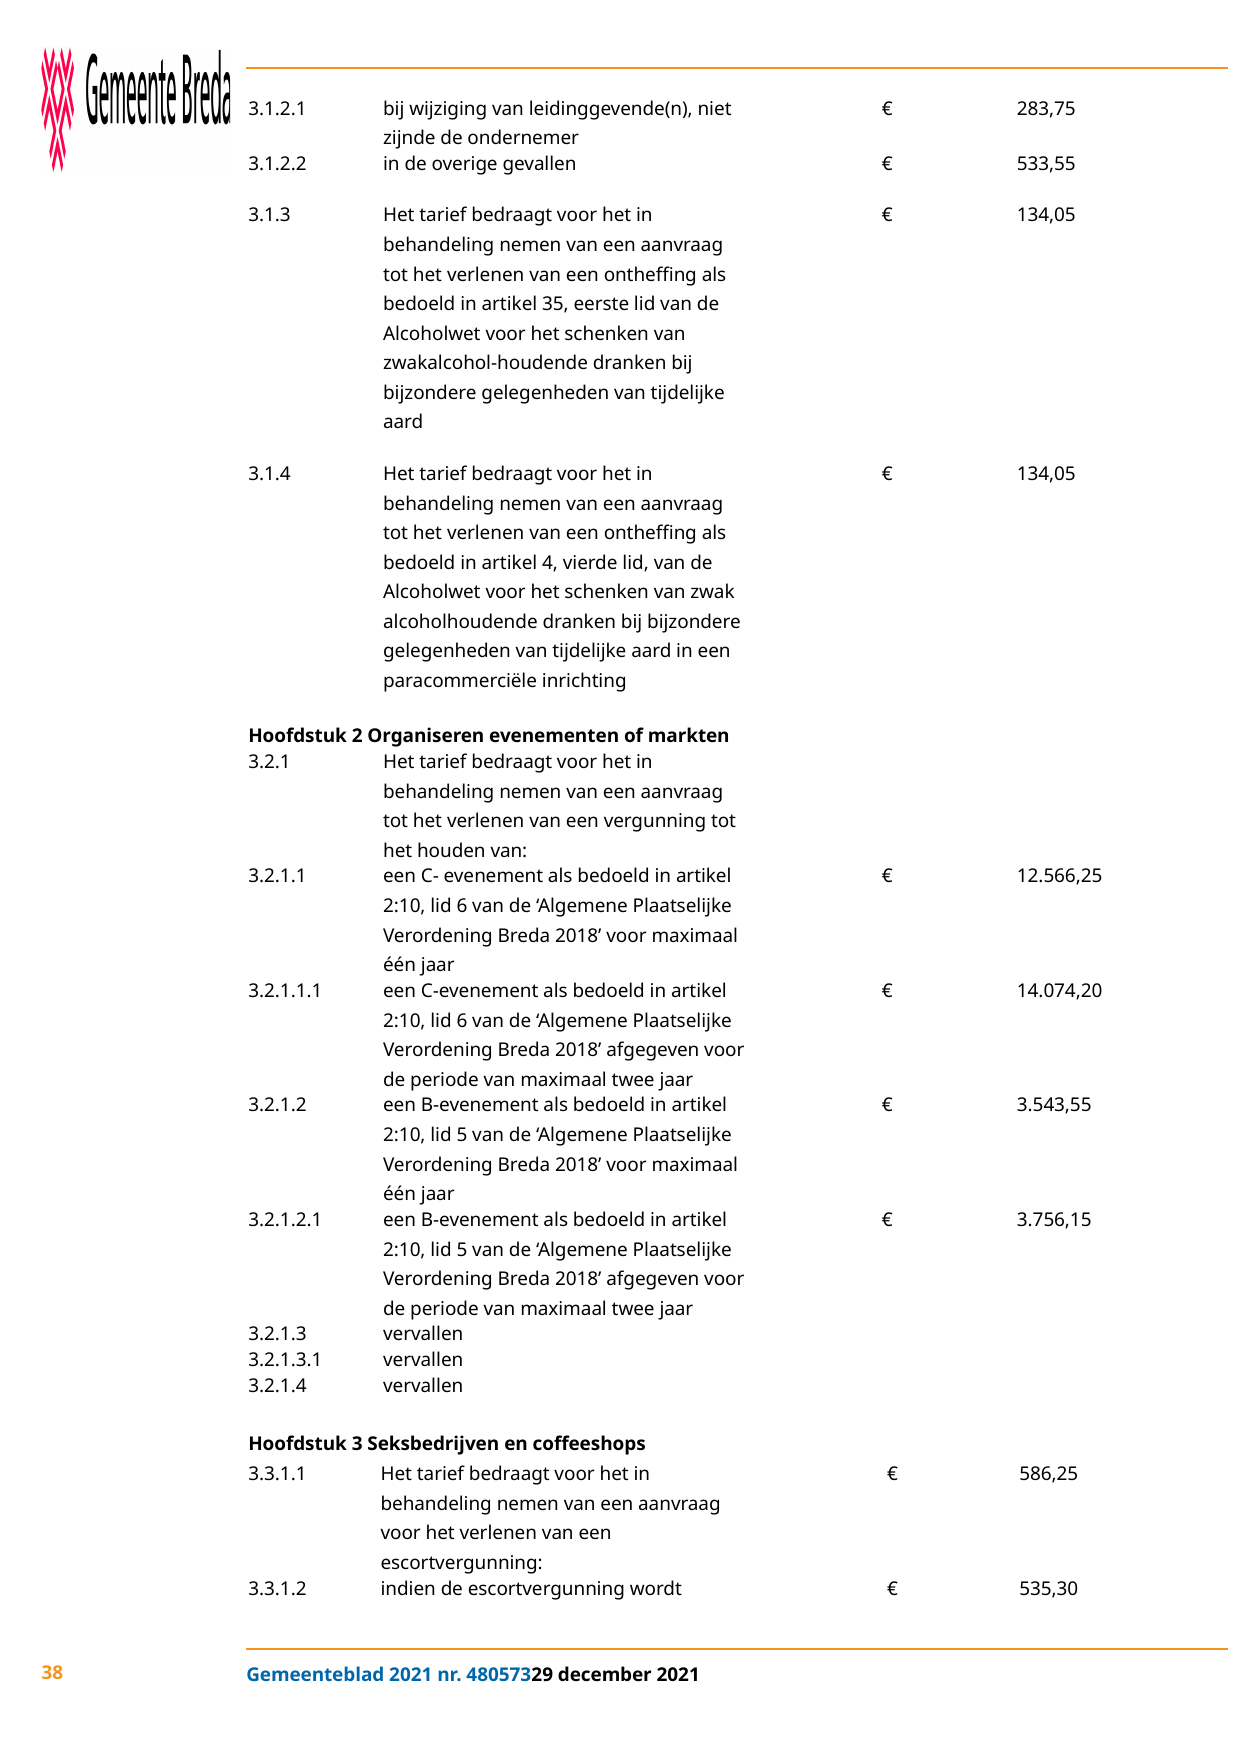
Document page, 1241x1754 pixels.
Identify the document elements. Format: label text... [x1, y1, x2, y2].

table_cell [747, 748, 882, 863]
table_cell [747, 1321, 882, 1346]
table_cell [747, 434, 882, 460]
table_cell indien de escortvergunning wordt [380, 1575, 754, 1601]
table_header € [887, 1460, 1019, 1575]
table_header [755, 1460, 887, 1575]
table_cell 14.074,20 [1017, 977, 1152, 1092]
table_cell vervallen [383, 1346, 747, 1372]
table_cell Het tarief bedraagt voor het in behandeling nemen van een aanvraag tot het verlenen van een ontheffing als bedoeld in artikel 35, eerste lid van de Alcoholwet voor het schenken van zwakalcohol-houdende dranken bij bijzondere gelegenheden van tijdelijke aard [383, 202, 747, 434]
table_cell [882, 1321, 1017, 1346]
table_cell € [882, 202, 1017, 434]
table_cell [248, 434, 383, 460]
table_cell [747, 977, 882, 1092]
table_cell 3.1.4 [248, 460, 383, 693]
table_cell 533,55 [1017, 150, 1152, 176]
table_header Het tarief bedraagt voor het in behandeling nemen van een aanvraag voor het verlenen van een escortvergunning: [380, 1460, 754, 1575]
table_cell 3.1.2.1 [248, 95, 383, 150]
table_cell in de overige gevallen [383, 150, 747, 176]
table_cell [248, 176, 383, 202]
table_cell € [882, 977, 1017, 1092]
table_cell [747, 460, 882, 693]
table_cell een B-evenement als bedoeld in artikel 2:10, lid 5 van de ‘Algemene Plaatselijke Verordening Breda 2018’ voor maximaal één jaar [383, 1092, 747, 1206]
table_cell [747, 863, 882, 977]
table_cell een C-evenement als bedoeld in artikel 2:10, lid 6 van de ‘Algemene Plaatselijke Verordening Breda 2018’ afgegeven voor de periode van maximaal twee jaar [383, 977, 747, 1092]
table_cell 3.2.1.4 [248, 1372, 383, 1398]
text Hoofdstuk 3 Seksbedrijven en coffeeshops [248, 1431, 1152, 1456]
table_cell 3.3.1.2 [248, 1575, 380, 1601]
table_cell 3.1.2.2 [248, 150, 383, 176]
table_cell 3.2.1.3 [248, 1321, 383, 1346]
table_cell [747, 1206, 882, 1321]
table_cell bij wijziging van leidinggevende(n), niet zijnde de ondernemer [383, 95, 747, 150]
table_cell 3.2.1.2.1 [248, 1206, 383, 1321]
table_cell € [882, 1092, 1017, 1206]
table_cell € [882, 150, 1017, 176]
table_cell € [887, 1575, 1019, 1601]
table_cell [1017, 748, 1152, 863]
table_cell [1017, 1372, 1152, 1398]
table_cell [747, 95, 882, 150]
table_cell [747, 176, 882, 202]
table_cell 3.2.1.2 [248, 1092, 383, 1206]
table_cell 134,05 [1017, 202, 1152, 434]
table_cell 3.2.1.1 [248, 863, 383, 977]
table_cell [747, 1092, 882, 1206]
picture [41, 47, 231, 172]
table_cell [747, 1346, 882, 1372]
table_cell [755, 1575, 887, 1601]
table_cell [747, 202, 882, 434]
table_cell een B-evenement als bedoeld in artikel 2:10, lid 5 van de ‘Algemene Plaatselijke Verordening Breda 2018’ afgegeven voor de periode van maximaal twee jaar [383, 1206, 747, 1321]
table_cell [882, 1372, 1017, 1398]
table_header 586,25 [1019, 1460, 1152, 1575]
table_cell Het tarief bedraagt voor het in behandeling nemen van een aanvraag tot het verlenen van een ontheffing als bedoeld in artikel 4, vierde lid, van de Alcoholwet voor het schenken van zwak alcoholhoudende dranken bij bijzondere gelegenheden van tijdelijke aard in een paracommerciële inrichting [383, 460, 747, 693]
table_cell [1017, 176, 1152, 202]
table_cell [1017, 1346, 1152, 1372]
table_cell € [882, 95, 1017, 150]
table_cell 3.2.1 [248, 748, 383, 863]
table_cell 134,05 [1017, 460, 1152, 693]
table_header 3.3.1.1 [248, 1460, 380, 1575]
table_cell [383, 176, 747, 202]
table_cell vervallen [383, 1321, 747, 1346]
table_cell Hoofdstuk 2 Organiseren evenementen of markten [248, 693, 1152, 748]
table_cell 535,30 [1019, 1575, 1152, 1601]
table_cell 3.756,15 [1017, 1206, 1152, 1321]
table_cell [747, 1372, 882, 1398]
table_cell 3.2.1.1.1 [248, 977, 383, 1092]
table_cell 3.2.1.3.1 [248, 1346, 383, 1372]
table_cell 283,75 [1017, 95, 1152, 150]
table_cell 3.543,55 [1017, 1092, 1152, 1206]
table_cell € [882, 1206, 1017, 1321]
table_cell € [882, 460, 1017, 693]
table_cell [1017, 1321, 1152, 1346]
table_cell 3.1.3 [248, 202, 383, 434]
table_cell een C- evenement als bedoeld in artikel 2:10, lid 6 van de ‘Algemene Plaatselijke Verordening Breda 2018’ voor maximaal één jaar [383, 863, 747, 977]
table_cell [882, 434, 1017, 460]
table_cell vervallen [383, 1372, 747, 1398]
table_cell [882, 1346, 1017, 1372]
table_cell [747, 150, 882, 176]
table_cell [383, 434, 747, 460]
table_cell Het tarief bedraagt voor het in behandeling nemen van een aanvraag tot het verlenen van een vergunning tot het houden van: [383, 748, 747, 863]
table_cell [882, 176, 1017, 202]
table_cell [882, 748, 1017, 863]
table_cell 12.566,25 [1017, 863, 1152, 977]
table_cell € [882, 863, 1017, 977]
table_cell [1017, 434, 1152, 460]
